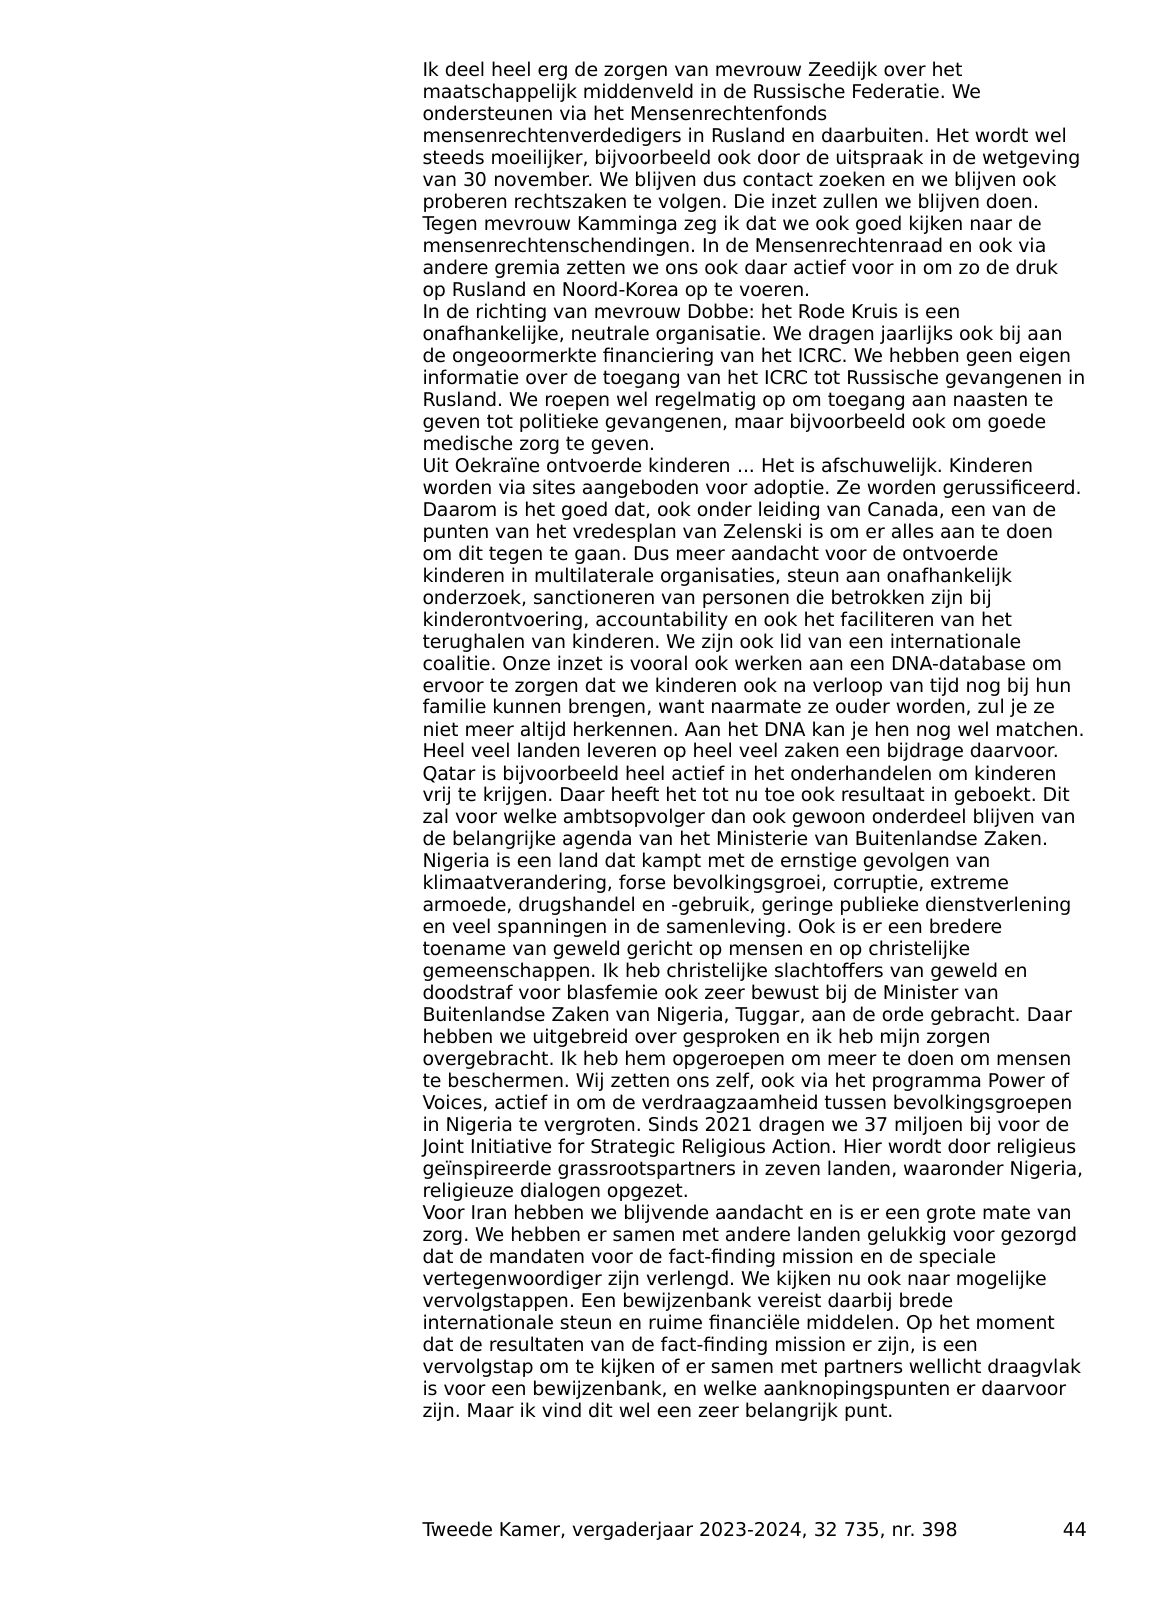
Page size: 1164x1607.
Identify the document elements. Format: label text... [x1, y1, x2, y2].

text Nigeria is een land dat kampt met de ernstige gevolgen van klimaatverandering, forse bevolkingsgroei, corruptie, extreme armoede, drugshandel en -gebruik, geringe publieke dienstverlening en veel spanningen in de samenleving. Ook is er een bredere toename van geweld gericht op mensen en op christelijke gemeenschappen. Ik heb christelijke slachtoffers van geweld en doodstraf voor blasfemie ook zeer bewust bij de Minister van Buitenlandse Zaken van Nigeria, Tuggar, aan de orde gebracht. Daar hebben we uitgebreid over gesproken en ik heb mijn zorgen overgebracht. Ik heb hem opgeroepen om meer te doen om mensen te beschermen. Wij zetten ons zelf, ook via het programma Power of Voices, actief in om de verdraagzaamheid tussen bevolkingsgroepen in Nigeria te vergroten. Sinds 2021 dragen we 37 miljoen bij voor de Joint Initiative for Strategic Religious Action. Hier wordt door religieus geïnspireerde grassrootspartners in zeven landen, waaronder Nigeria, religieuze dialogen opgezet. [422, 850, 1087, 1202]
text Tegen mevrouw Kamminga zeg ik dat we ook goed kijken naar de mensenrechtenschendingen. In de Mensenrechtenraad en ook via andere gremia zetten we ons ook daar actief voor in om zo de druk op Rusland en Noord-Korea op te voeren. [422, 213, 1087, 301]
text Voor Iran hebben we blijvende aandacht en is er een grote mate van zorg. We hebben er samen met andere landen gelukkig voor gezorgd dat de mandaten voor de fact-finding mission en de speciale vertegenwoordiger zijn verlengd. We kijken nu ook naar mogelijke vervolgstappen. Een bewijzenbank vereist daarbij brede internationale steun en ruime financiële middelen. Op het moment dat de resultaten van de fact-finding mission er zijn, is een vervolgstap om te kijken of er samen met partners wellicht draagvlak is voor een bewijzenbank, en welke aanknopingspunten er daarvoor zijn. Maar ik vind dit wel een zeer belangrijk punt. [422, 1202, 1087, 1422]
text In de richting van mevrouw Dobbe: het Rode Kruis is een onafhankelijke, neutrale organisatie. We dragen jaarlijks ook bij aan de ongeoormerkte financiering van het ICRC. We hebben geen eigen informatie over de toegang van het ICRC tot Russische gevangenen in Rusland. We roepen wel regelmatig op om toegang aan naasten te geven tot politieke gevangenen, maar bijvoorbeeld ook om goede medische zorg te geven. [422, 301, 1087, 455]
text Ik deel heel erg de zorgen van mevrouw Zeedijk over het maatschappelijk middenveld in de Russische Federatie. We ondersteunen via het Mensenrechtenfonds mensenrechtenverdedigers in Rusland en daarbuiten. Het wordt wel steeds moeilijker, bijvoorbeeld ook door de uitspraak in de wetgeving van 30 november. We blijven dus contact zoeken en we blijven ook proberen rechtszaken te volgen. Die inzet zullen we blijven doen. [422, 59, 1087, 213]
text Uit Oekraïne ontvoerde kinderen ... Het is afschuwelijk. Kinderen worden via sites aangeboden voor adoptie. Ze worden gerussificeerd. Daarom is het goed dat, ook onder leiding van Canada, een van de punten van het vredesplan van Zelenski is om er alles aan te doen om dit tegen te gaan. Dus meer aandacht voor de ontvoerde kinderen in multilaterale organisaties, steun aan onafhankelijk onderzoek, sanctioneren van personen die betrokken zijn bij kinderontvoering, accountability en ook het faciliteren van het terughalen van kinderen. We zijn ook lid van een internationale coalitie. Onze inzet is vooral ook werken aan een DNA-database om ervoor te zorgen dat we kinderen ook na verloop van tijd nog bij hun familie kunnen brengen, want naarmate ze ouder worden, zul je ze niet meer altijd herkennen. Aan het DNA kan je hen nog wel matchen. Heel veel landen leveren op heel veel zaken een bijdrage daarvoor. Qatar is bijvoorbeeld heel actief in het onderhandelen om kinderen vrij te krijgen. Daar heeft het tot nu toe ook resultaat in geboekt. Dit zal voor welke ambtsopvolger dan ook gewoon onderdeel blijven van de belangrijke agenda van het Ministerie van Buitenlandse Zaken. [422, 455, 1087, 850]
